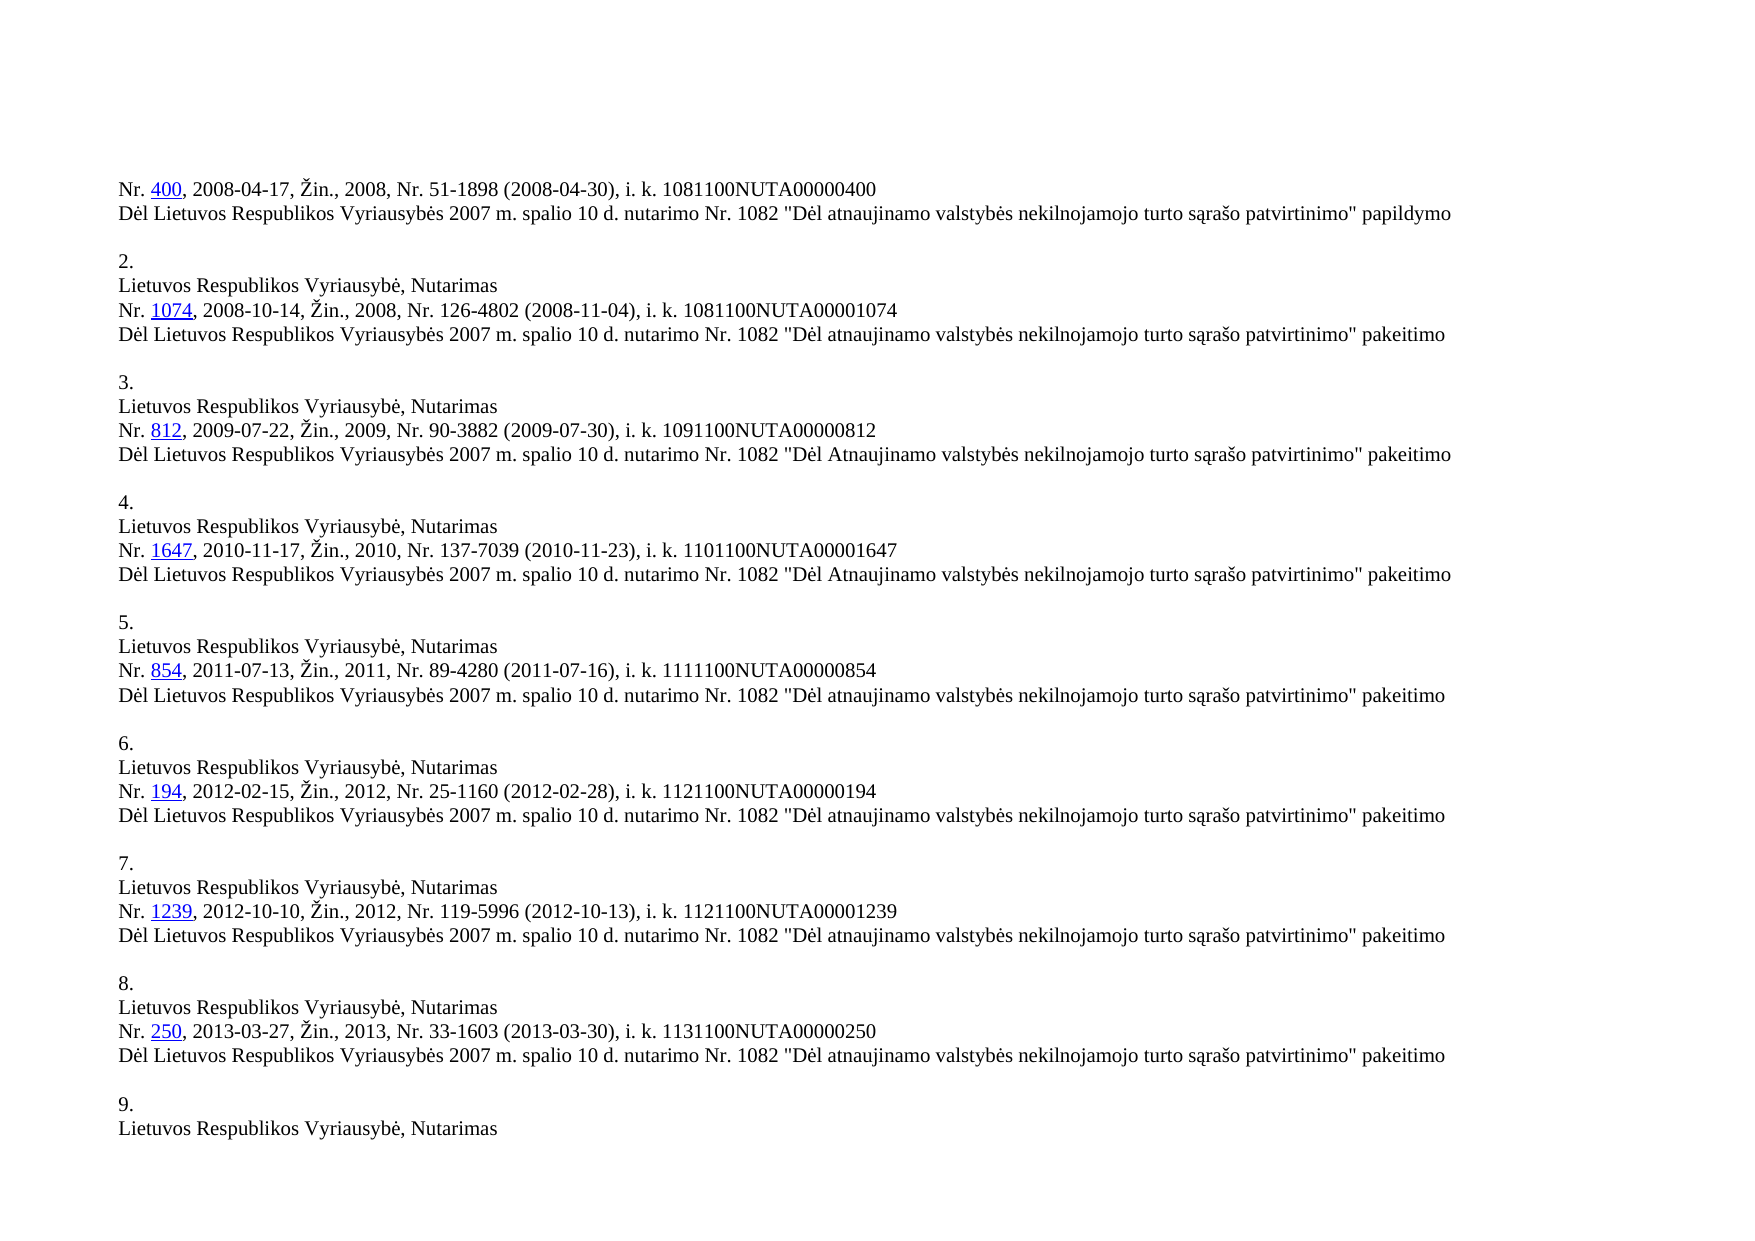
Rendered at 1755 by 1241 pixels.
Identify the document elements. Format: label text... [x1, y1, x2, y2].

text Lietuvos Respublikos Vyriausybė, Nutarimas [118, 755, 1636, 779]
text 6. [118, 731, 1636, 755]
text Lietuvos Respublikos Vyriausybė, Nutarimas [118, 875, 1636, 899]
text Lietuvos Respublikos Vyriausybė, Nutarimas [118, 514, 1636, 538]
text Dėl Lietuvos Respublikos Vyriausybės 2007 m. spalio 10 d. nutarimo Nr. 1082 "Dėl Atnaujinamo valstybės nekilnojamojo turto sąrašo patvirtinimo" pakeitimo [118, 442, 1636, 466]
text Dėl Lietuvos Respublikos Vyriausybės 2007 m. spalio 10 d. nutarimo Nr. 1082 "Dėl atnaujinamo valstybės nekilnojamojo turto sąrašo patvirtinimo" pakeitimo [118, 1043, 1636, 1067]
text 2. [118, 249, 1636, 273]
text Dėl Lietuvos Respublikos Vyriausybės 2007 m. spalio 10 d. nutarimo Nr. 1082 "Dėl Atnaujinamo valstybės nekilnojamojo turto sąrašo patvirtinimo" pakeitimo [118, 562, 1636, 586]
text Dėl Lietuvos Respublikos Vyriausybės 2007 m. spalio 10 d. nutarimo Nr. 1082 "Dėl atnaujinamo valstybės nekilnojamojo turto sąrašo patvirtinimo" pakeitimo [118, 923, 1636, 947]
text Nr. 400, 2008-04-17, Žin., 2008, Nr. 51-1898 (2008-04-30), i. k. 1081100NUTA00000400 [118, 177, 1636, 201]
text 4. [118, 490, 1636, 514]
text 8. [118, 971, 1636, 995]
text Dėl Lietuvos Respublikos Vyriausybės 2007 m. spalio 10 d. nutarimo Nr. 1082 "Dėl atnaujinamo valstybės nekilnojamojo turto sąrašo patvirtinimo" pakeitimo [118, 322, 1636, 346]
text Nr. 194, 2012-02-15, Žin., 2012, Nr. 25-1160 (2012-02-28), i. k. 1121100NUTA00000194 [118, 779, 1636, 803]
text Nr. 854, 2011-07-13, Žin., 2011, Nr. 89-4280 (2011-07-16), i. k. 1111100NUTA00000854 [118, 658, 1636, 682]
text Nr. 1647, 2010-11-17, Žin., 2010, Nr. 137-7039 (2010-11-23), i. k. 1101100NUTA00001647 [118, 538, 1636, 562]
text Lietuvos Respublikos Vyriausybė, Nutarimas [118, 634, 1636, 658]
text 9. [118, 1092, 1636, 1116]
text Lietuvos Respublikos Vyriausybė, Nutarimas [118, 995, 1636, 1019]
text Dėl Lietuvos Respublikos Vyriausybės 2007 m. spalio 10 d. nutarimo Nr. 1082 "Dėl atnaujinamo valstybės nekilnojamojo turto sąrašo patvirtinimo" papildymo [118, 201, 1636, 225]
text 3. [118, 370, 1636, 394]
text Nr. 1074, 2008-10-14, Žin., 2008, Nr. 126-4802 (2008-11-04), i. k. 1081100NUTA00001074 [118, 297, 1636, 322]
text Nr. 1239, 2012-10-10, Žin., 2012, Nr. 119-5996 (2012-10-13), i. k. 1121100NUTA00001239 [118, 899, 1636, 923]
text Nr. 250, 2013-03-27, Žin., 2013, Nr. 33-1603 (2013-03-30), i. k. 1131100NUTA00000250 [118, 1019, 1636, 1043]
text 5. [118, 610, 1636, 634]
text Nr. 812, 2009-07-22, Žin., 2009, Nr. 90-3882 (2009-07-30), i. k. 1091100NUTA00000812 [118, 418, 1636, 442]
text Dėl Lietuvos Respublikos Vyriausybės 2007 m. spalio 10 d. nutarimo Nr. 1082 "Dėl atnaujinamo valstybės nekilnojamojo turto sąrašo patvirtinimo" pakeitimo [118, 803, 1636, 827]
text Lietuvos Respublikos Vyriausybė, Nutarimas [118, 273, 1636, 297]
text Dėl Lietuvos Respublikos Vyriausybės 2007 m. spalio 10 d. nutarimo Nr. 1082 "Dėl atnaujinamo valstybės nekilnojamojo turto sąrašo patvirtinimo" pakeitimo [118, 682, 1636, 707]
text Lietuvos Respublikos Vyriausybė, Nutarimas [118, 394, 1636, 418]
text 7. [118, 851, 1636, 875]
text Lietuvos Respublikos Vyriausybė, Nutarimas [118, 1116, 1636, 1140]
